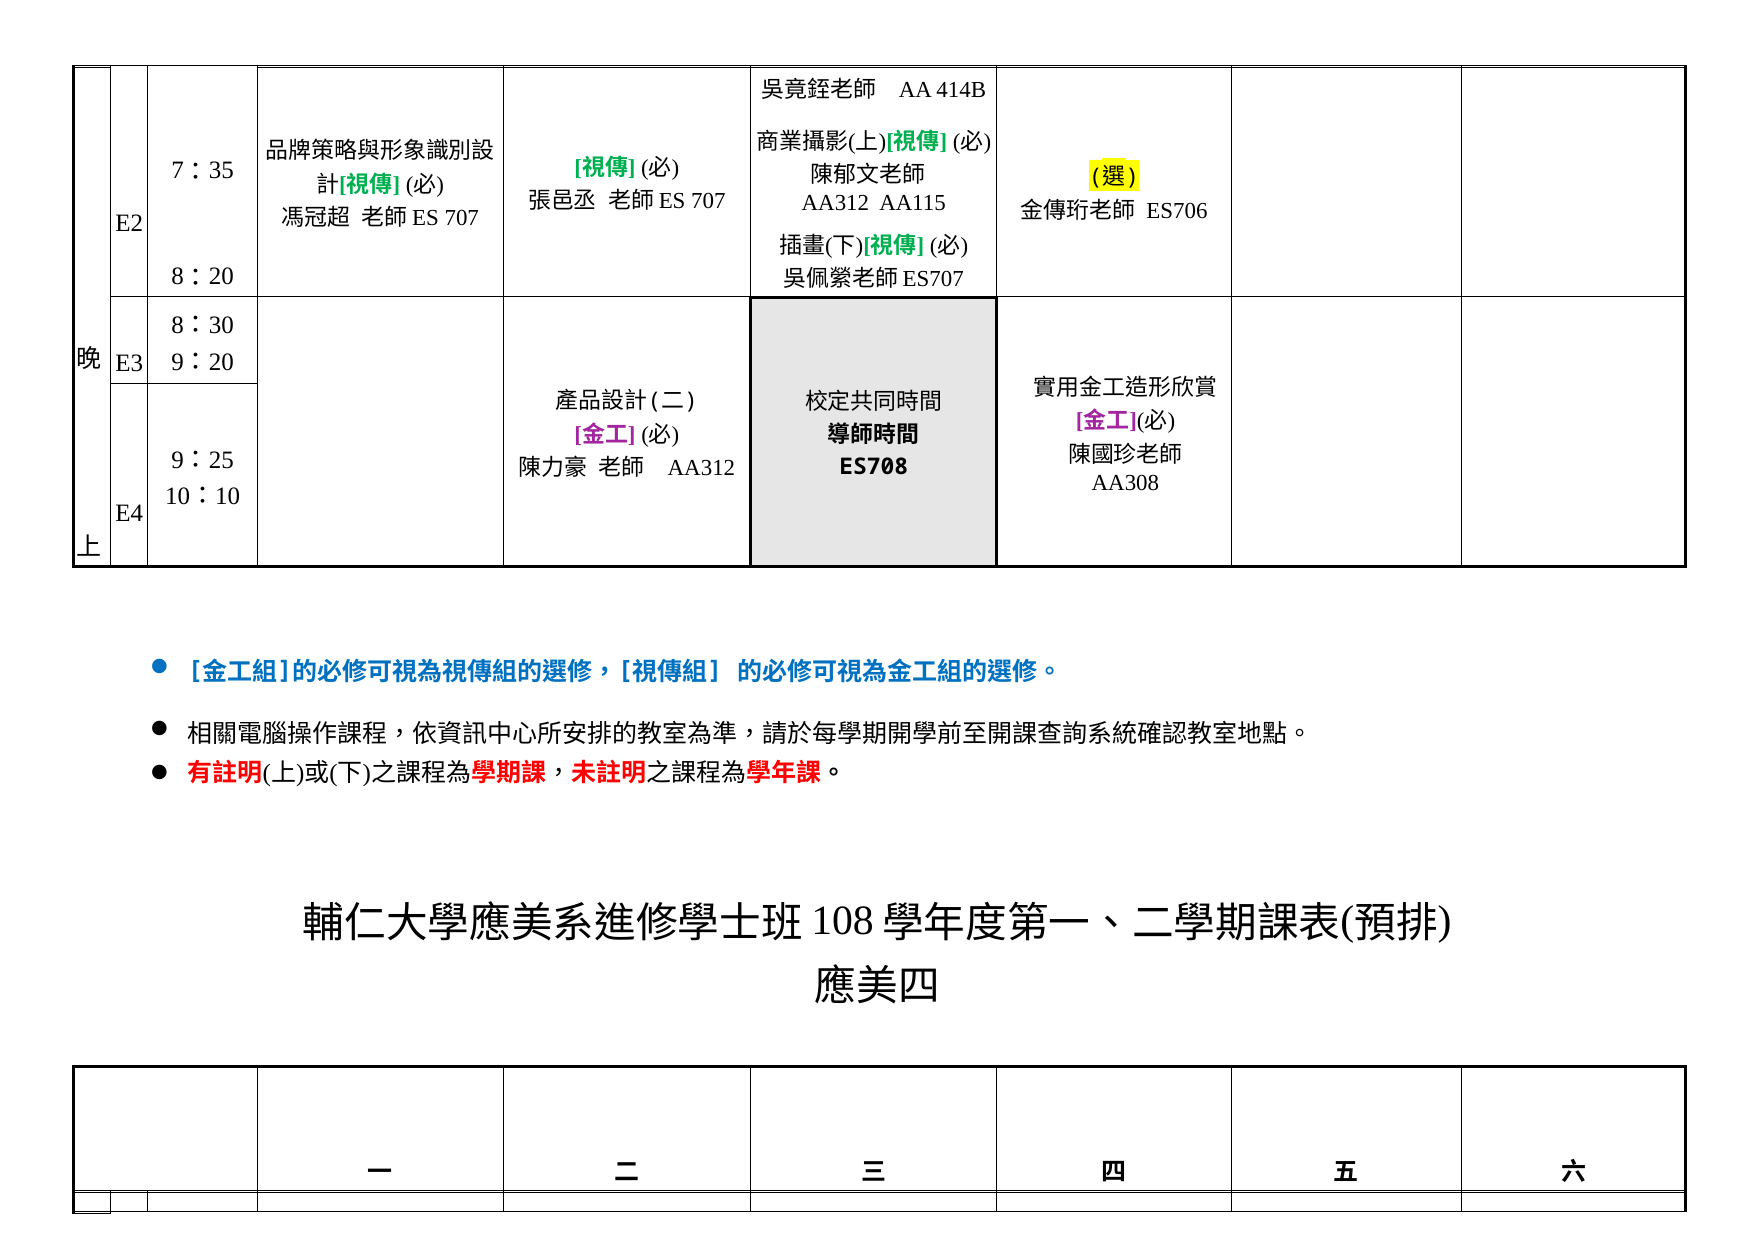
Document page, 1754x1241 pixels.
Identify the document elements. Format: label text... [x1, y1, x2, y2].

table_cell [1232, 1193, 1461, 1211]
table_cell 8：30 9：20 [148, 297, 257, 383]
table_cell [視傳] (必) 張邑丞 老師ES 707 [504, 68, 750, 296]
table_cell 品牌策略與形象識別設計[視傳] (必) 馮冠超 老師ES 707 [258, 68, 503, 296]
list 有註明(上)或(下)之課程為學期課，未註明之課程為學年課。 [150, 752, 1604, 789]
table_cell [258, 297, 503, 565]
table_cell [1462, 68, 1684, 296]
table_cell (選) 金傳珩老師 ES706 [997, 68, 1231, 296]
table_header 二 [504, 1068, 750, 1190]
list 相關電腦操作課程，依資訊中心所安排的教室為準，請於每學期開學前至開課查詢系統確認教室地點。 [150, 690, 1604, 752]
text 應美四 [150, 940, 1604, 1002]
text 輔仁大學應美系進修學士班108學年度第一、二學期課表(預排) [150, 877, 1604, 940]
table_cell 產品設計(二) [金工] (必) 陳力豪 老師 AA312 [504, 297, 749, 565]
table_header [75, 1068, 257, 1190]
table_cell [258, 1193, 503, 1211]
table_header 一 [258, 1068, 503, 1190]
table_header 五 [1232, 1068, 1461, 1190]
table_header 三 [751, 1068, 996, 1190]
table_cell 晚 上 [75, 68, 110, 565]
table_cell 吳竟銍老師 AA 414B 商業攝影(上)[視傳] (必) 陳郁文老師 AA312 AA115 插畫(下)[視傳] (必) 吳佩縈老師ES707 [751, 68, 996, 296]
table_cell 7：35 8：20 [148, 66, 257, 296]
table_cell [1462, 1193, 1684, 1211]
list [金工組]的必修可視為視傳組的選修，[視傳組] 的必修可視為金工組的選修。 [150, 627, 1604, 690]
table_cell 9：25 10：10 [148, 384, 257, 565]
table_cell E3 [111, 297, 147, 383]
table_cell 實用金工造形欣賞 [金工](必) 陳國珍老師 AA308 [998, 297, 1231, 565]
table_header 四 [997, 1068, 1231, 1190]
table_cell E2 [111, 66, 147, 296]
table_cell E4 [111, 384, 147, 565]
table_cell 1：40 2：30 [148, 1193, 257, 1211]
table_cell [751, 1193, 996, 1211]
table_cell [997, 1193, 1231, 1211]
table_cell [1232, 68, 1461, 296]
table_cell D5 [111, 1193, 147, 1211]
table_cell 校定共同時間 導師時間 ES708 [752, 299, 995, 565]
table_cell [504, 1193, 750, 1211]
table_cell [1462, 297, 1684, 565]
table_header 六 [1462, 1068, 1684, 1190]
table_cell [1232, 297, 1461, 565]
table_cell 下 午 [75, 1193, 110, 1211]
